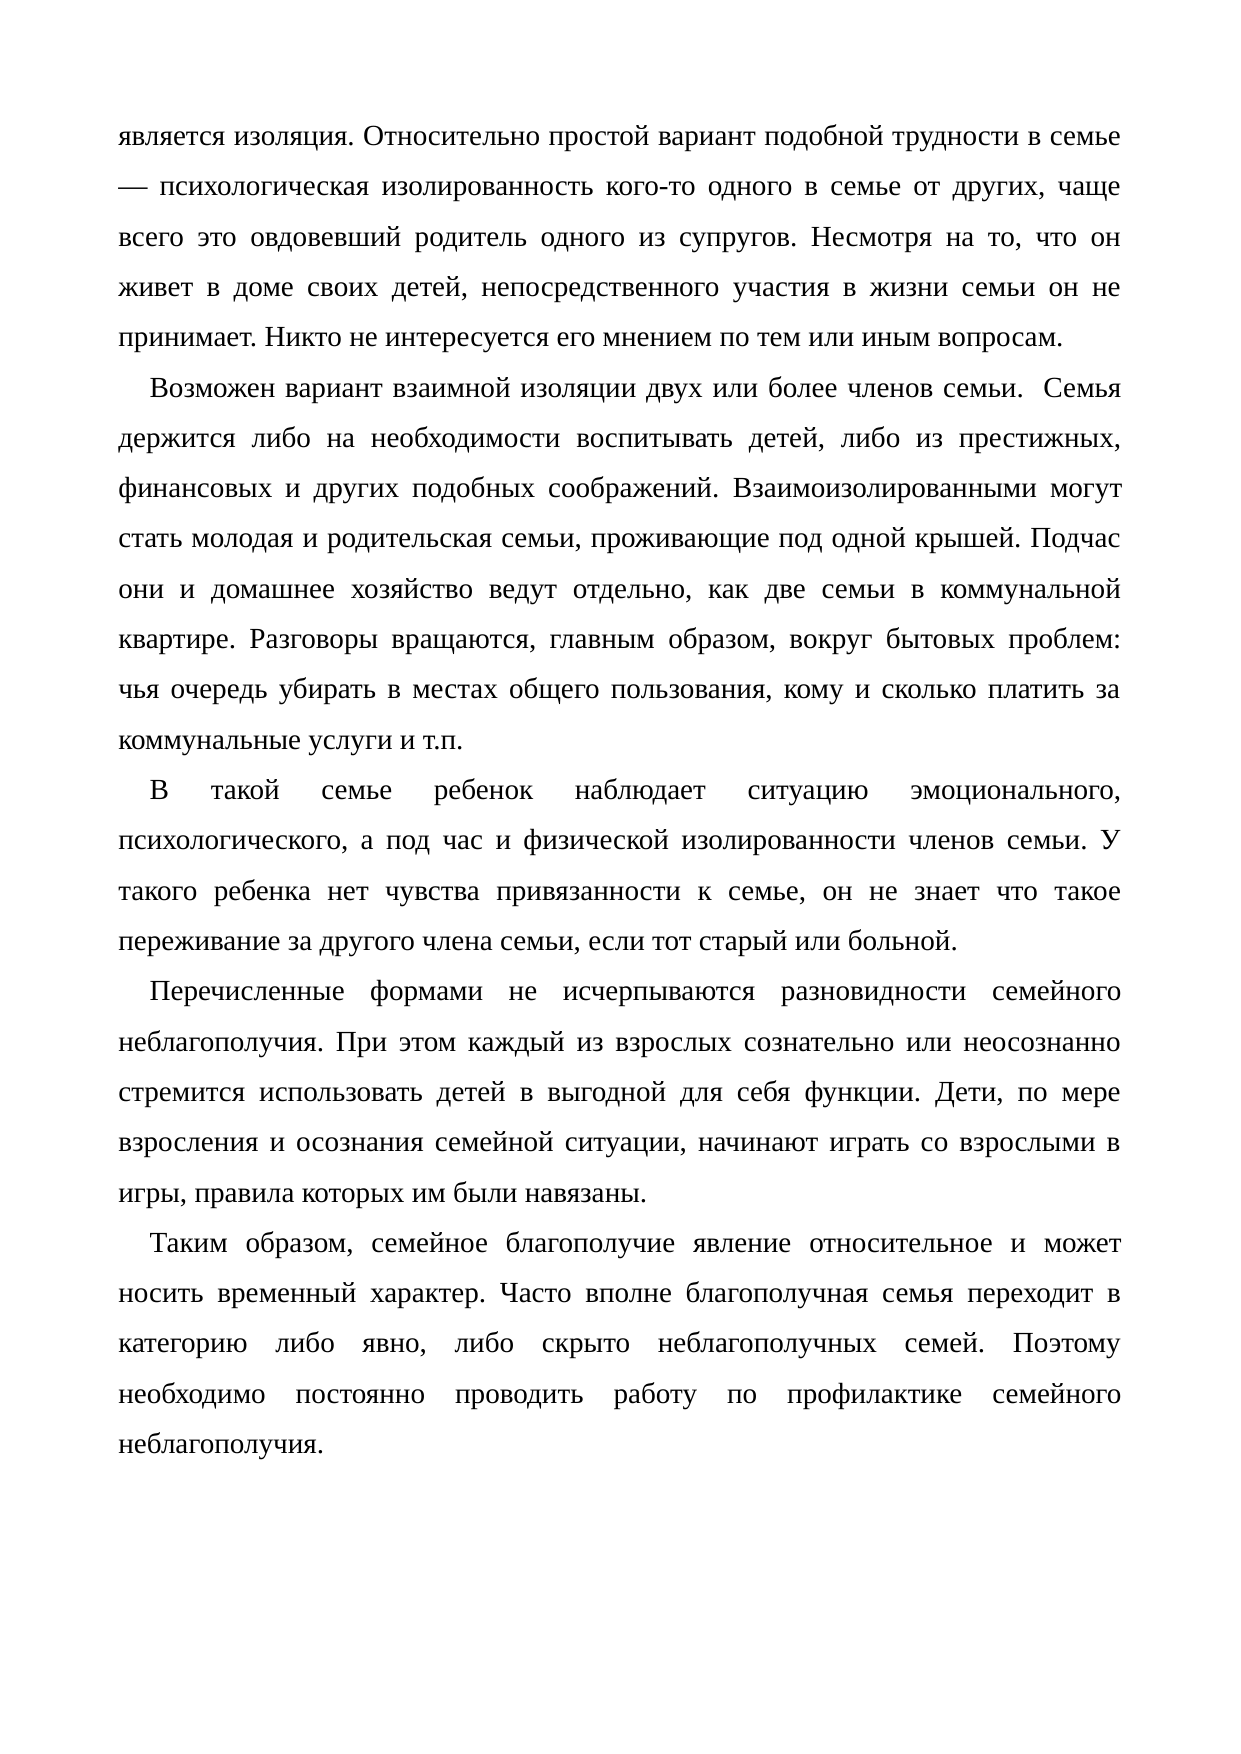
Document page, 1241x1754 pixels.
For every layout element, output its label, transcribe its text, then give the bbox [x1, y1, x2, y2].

text Перечисленные формами не исчерпываются разновидности семейного неблагополучия. При этом каждый из взрослых сознательно или неосознанно стремится использовать детей в выгодной для себя функции. Дети, по мере взросления и осознания семейной ситуации, начинают играть со взрослыми в игры, правила которых им были навязаны. [118, 973, 1122, 1208]
text В такой семье ребенок наблюдает ситуацию эмоционального, психологического, а под час и физической изолированности членов семьи. У такого ребенка нет чувства привязанности к семье, он не знает что такое переживание за другого члена семьи, если тот старый или больной. [118, 772, 1122, 957]
text Таким образом, семейное благополучие явление относительное и может носить временный характер. Часто вполне благополучная семья переходит в категорию либо явно, либо скрыто неблагополучных семей. Поэтому необходимо постоянно проводить работу по профилактике семейного неблагополучия. [118, 1225, 1122, 1460]
text Возможен вариант взаимной изоляции двух или более членов семьи. Семья держится либо на необходимости воспитывать детей, либо из престижных, финансовых и других подобных соображений. Взаимоизолированными могут стать молодая и родительская семьи, проживающие под одной крышей. Подчас они и домашнее хозяйство ведут отдельно, как две семьи в коммунальной квартире. Разговоры вращаются, главным образом, вокруг бытовых проблем: чья очередь убирать в местах общего пользования, кому и сколько платить за коммунальные услуги и т.п. [118, 370, 1122, 755]
text является изоляция. Относительно простой вариант подобной трудности в семье — психологическая изолированность кого-то одного в семье от других, чаще всего это овдовевший родитель одного из супругов. Несмотря на то, что он живет в доме своих детей, непосредственного участия в жизни семьи он не принимает. Никто не интересуется его мнением по тем или иным вопросам. [118, 118, 1122, 353]
